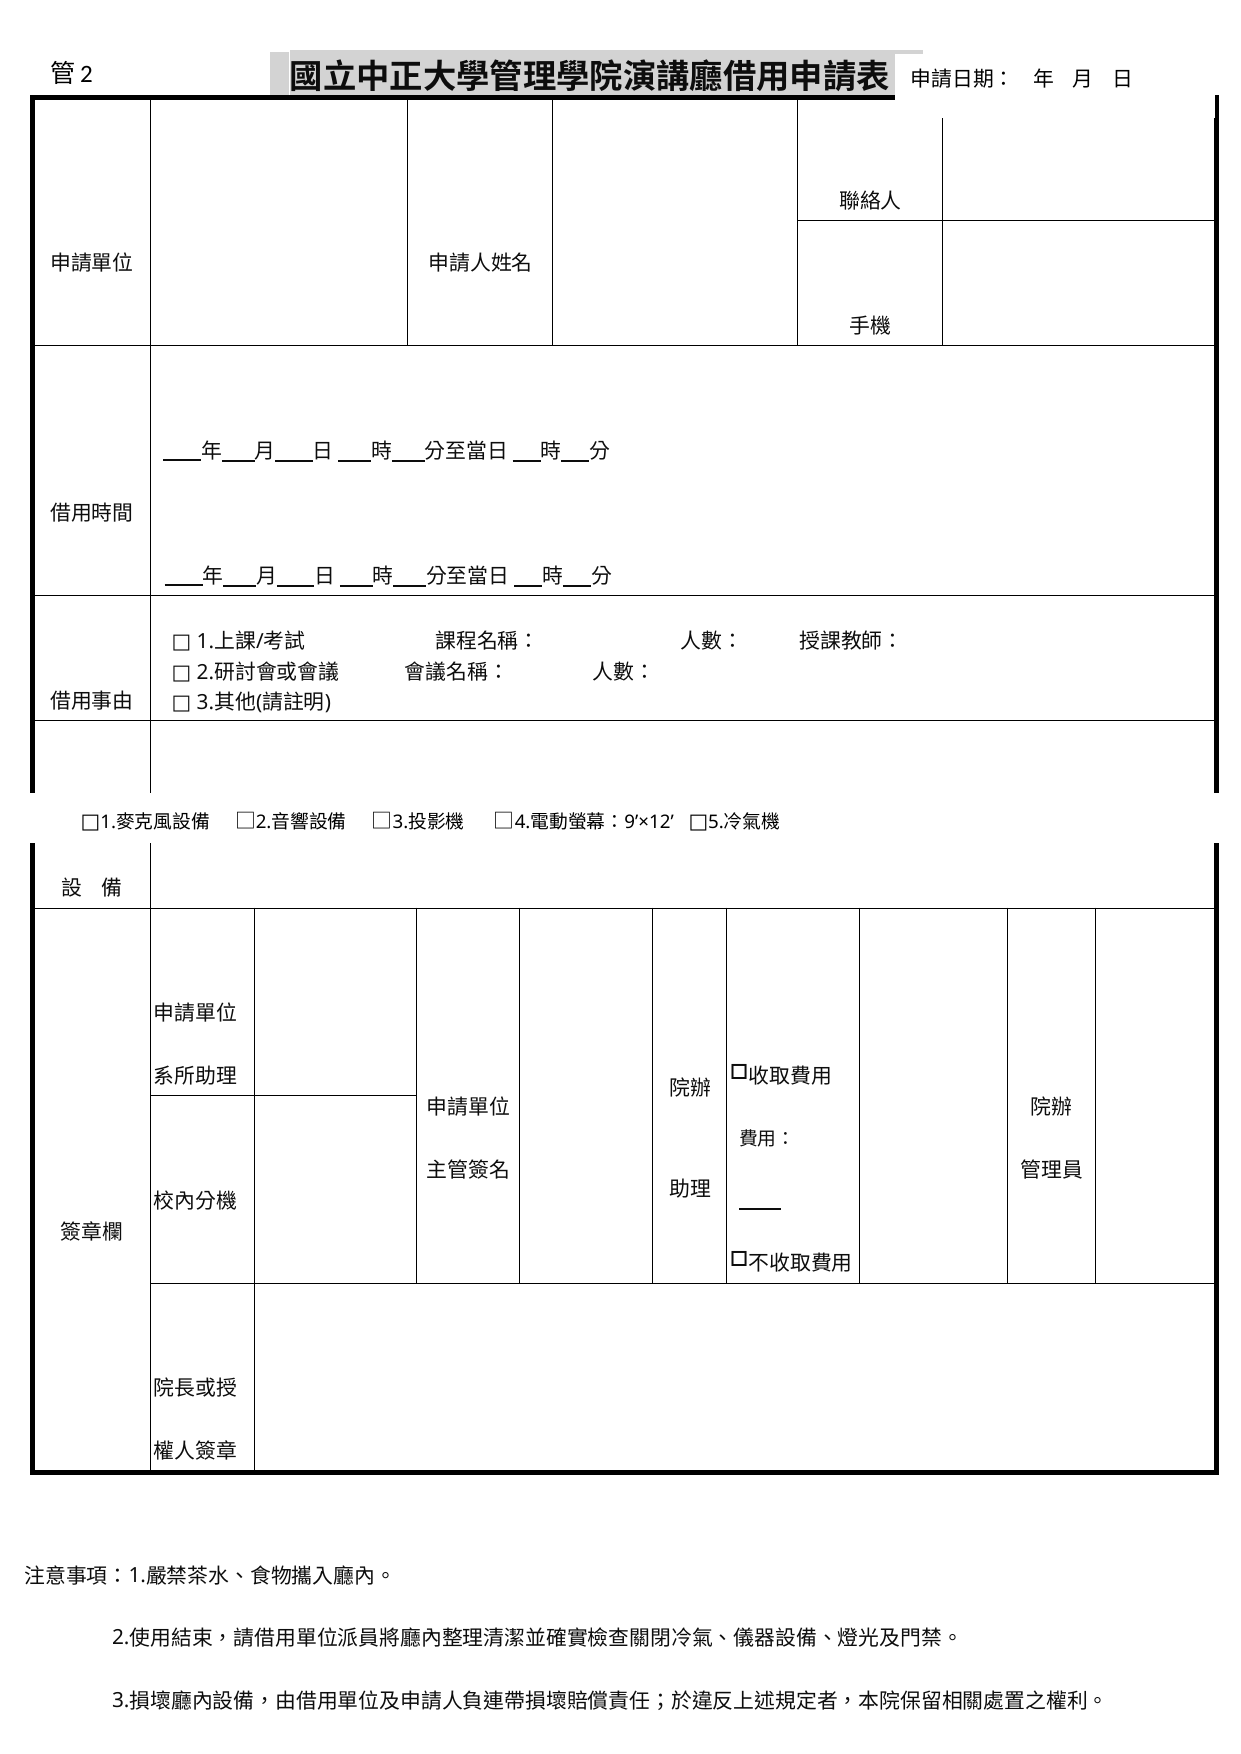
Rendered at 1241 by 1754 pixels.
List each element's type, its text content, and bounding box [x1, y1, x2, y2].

table_cell [255, 1284, 1214, 1470]
text 申請日期： 年 月 日 [910, 62, 1200, 92]
text 國立中正大學管理學院演講廳借用申請表 [29, 33, 1215, 118]
table_header 聯絡人 [798, 100, 942, 220]
table_cell 借用時間 [35, 346, 150, 595]
table_cell [520, 909, 652, 1283]
table_cell 借用事由 [35, 596, 150, 720]
table_cell 使用儀器 設 備 [15, 721, 1240, 908]
table_cell [151, 721, 1214, 793]
text 管2 [50, 53, 129, 86]
table_cell 手機 [798, 221, 942, 345]
table_cell 院長或授權人簽章 [151, 1284, 254, 1470]
table_cell [255, 909, 416, 1095]
table_header [943, 118, 1214, 220]
table_header [553, 100, 797, 345]
table_cell 院辦 管理員 [1008, 909, 1095, 1283]
table_cell [151, 843, 1214, 908]
table_header 申請單位 [35, 100, 150, 345]
table_cell 收取費用 費用： 不收取費用 [727, 909, 859, 1283]
table_header [151, 100, 407, 345]
table_cell 申請單位 主管簽名 [417, 909, 519, 1283]
table_cell [255, 1096, 416, 1283]
text 2.使用結束，請借用單位派員將廳內整理清潔並確實檢查關閉冷氣、儀器設備、燈光及門禁。 [74, 1595, 1215, 1658]
table_cell 校內分機 [151, 1096, 254, 1283]
table_cell □ 1.上課/考試 課程名稱： 人數： 授課教師： □ 2.研討會或會議 會議名稱： 人數： □ 3.其他(請註明) [151, 596, 1214, 720]
table_cell [860, 909, 1007, 1283]
text 3.損壞廳內設備，由借用單位及申請人負連帶損壞賠償責任；於違反上述規定者，本院保留相關處置之權利。 [74, 1658, 1215, 1720]
table_cell 簽章欄 [35, 909, 150, 1470]
table_cell 申請單位 系所助理 [151, 909, 254, 1095]
table_cell 院辦 助理 [653, 909, 726, 1283]
table_cell [943, 221, 1214, 345]
table_header 申請人姓名 [408, 100, 552, 345]
table_cell [1096, 909, 1214, 1283]
text 注意事項：1.嚴禁茶水、食物攜入廳內。 [15, 1533, 1215, 1595]
table_cell 年 月 日 時 分至當日 時 分 年 月 日 時 分至當日 時 分 [151, 346, 1214, 595]
